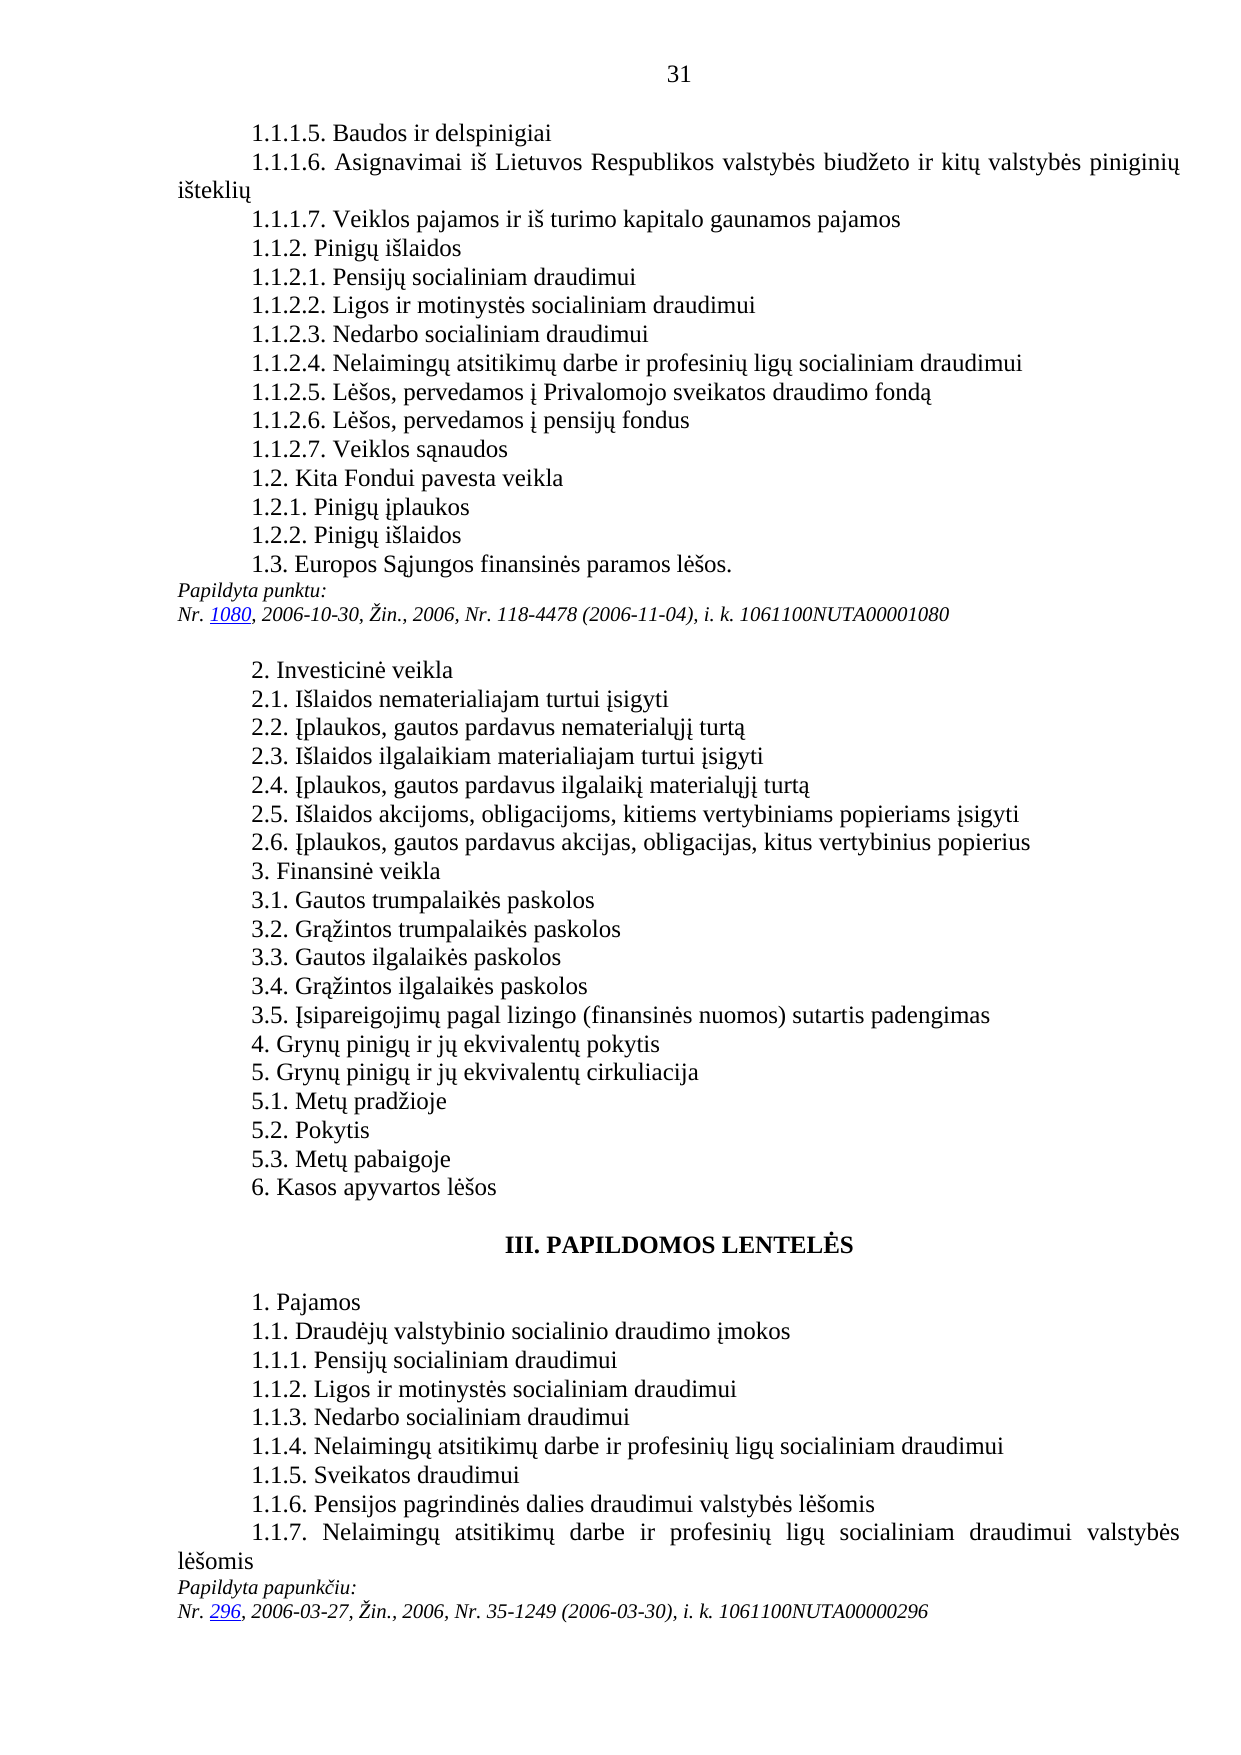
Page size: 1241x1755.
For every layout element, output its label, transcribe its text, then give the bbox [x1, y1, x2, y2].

text 1.1.5. Sveikatos draudimui [177, 1460, 1181, 1489]
text 1.2. Kita Fondui pavesta veikla [177, 463, 1181, 492]
text 5. Grynų pinigų ir jų ekvivalentų cirkuliacija [177, 1057, 1181, 1086]
text 3.4. Grąžintos ilgalaikės paskolos [177, 971, 1181, 1000]
text 1.1.2.6. Lėšos, pervedamos į pensijų fondus [177, 406, 1181, 434]
text 1.1.1. Pensijų socialiniam draudimui [177, 1345, 1181, 1374]
text 1.3. Europos Sąjungos finansinės paramos lėšos. [177, 549, 1181, 578]
text 1.1.4. Nelaimingų atsitikimų darbe ir profesinių ligų socialiniam draudimui [177, 1431, 1181, 1460]
text 3.1. Gautos trumpalaikės paskolos [177, 885, 1181, 914]
text III. PAPILDOMOS LENTELĖS [177, 1230, 1181, 1259]
text 1.1.1.7. Veiklos pajamos ir iš turimo kapitalo gaunamos pajamos [177, 204, 1181, 233]
text 2.1. Išlaidos nematerialiajam turtui įsigyti [177, 684, 1181, 712]
text 2.5. Išlaidos akcijoms, obligacijoms, kitiems vertybiniams popieriams įsigyti [177, 799, 1181, 827]
text 1.2.1. Pinigų įplaukos [177, 492, 1181, 521]
text 1.1.1.6. Asignavimai iš Lietuvos Respublikos valstybės biudžeto ir kitų valstybės piniginių išteklių [177, 147, 1181, 204]
text 2.3. Išlaidos ilgalaikiam materialiajam turtui įsigyti [177, 741, 1181, 770]
text Papildyta papunkčiu: [177, 1575, 1181, 1599]
text 5.2. Pokytis [177, 1115, 1181, 1144]
text 1.1.2. Ligos ir motinystės socialiniam draudimui [177, 1374, 1181, 1402]
text 1.1.7. Nelaimingų atsitikimų darbe ir profesinių ligų socialiniam draudimui valstybės lėšomis [177, 1517, 1181, 1575]
text 2. Investicinė veikla [177, 655, 1181, 684]
text Nr. 1080, 2006-10-30, Žin., 2006, Nr. 118-4478 (2006-11-04), i. k. 1061100NUTA00001080 [177, 602, 1181, 626]
text 1.1. Draudėjų valstybinio socialinio draudimo įmokos [177, 1316, 1181, 1345]
text 1.1.6. Pensijos pagrindinės dalies draudimui valstybės lėšomis [177, 1489, 1181, 1517]
text 1.1.2.4. Nelaimingų atsitikimų darbe ir profesinių ligų socialiniam draudimui [177, 348, 1181, 377]
text 1.1.2. Pinigų išlaidos [177, 233, 1181, 262]
text 2.2. Įplaukos, gautos pardavus nematerialųjį turtą [177, 712, 1181, 741]
text 4. Grynų pinigų ir jų ekvivalentų pokytis [177, 1029, 1181, 1057]
text 1.1.2.2. Ligos ir motinystės socialiniam draudimui [177, 291, 1181, 319]
text 1.1.1.5. Baudos ir delspinigiai [177, 118, 1181, 147]
text 3. Finansinė veikla [177, 856, 1181, 885]
text 3.3. Gautos ilgalaikės paskolos [177, 942, 1181, 971]
text 1. Pajamos [177, 1287, 1181, 1316]
text 3.2. Grąžintos trumpalaikės paskolos [177, 914, 1181, 942]
text 1.1.2.7. Veiklos sąnaudos [177, 434, 1181, 463]
text 2.6. Įplaukos, gautos pardavus akcijas, obligacijas, kitus vertybinius popierius [177, 827, 1181, 856]
text 6. Kasos apyvartos lėšos [177, 1172, 1181, 1201]
text 1.1.2.1. Pensijų socialiniam draudimui [177, 262, 1181, 291]
text 1.1.2.3. Nedarbo socialiniam draudimui [177, 319, 1181, 348]
text 5.1. Metų pradžioje [177, 1086, 1181, 1115]
text Nr. 296, 2006-03-27, Žin., 2006, Nr. 35-1249 (2006-03-30), i. k. 1061100NUTA00000296 [177, 1599, 1181, 1623]
text 5.3. Metų pabaigoje [177, 1144, 1181, 1172]
text 1.1.3. Nedarbo socialiniam draudimui [177, 1402, 1181, 1431]
text 3.5. Įsipareigojimų pagal lizingo (finansinės nuomos) sutartis padengimas [177, 1000, 1181, 1029]
text 2.4. Įplaukos, gautos pardavus ilgalaikį materialųjį turtą [177, 770, 1181, 799]
text Papildyta punktu: [177, 578, 1181, 602]
text 1.1.2.5. Lėšos, pervedamos į Privalomojo sveikatos draudimo fondą [177, 377, 1181, 406]
text 1.2.2. Pinigų išlaidos [177, 521, 1181, 549]
